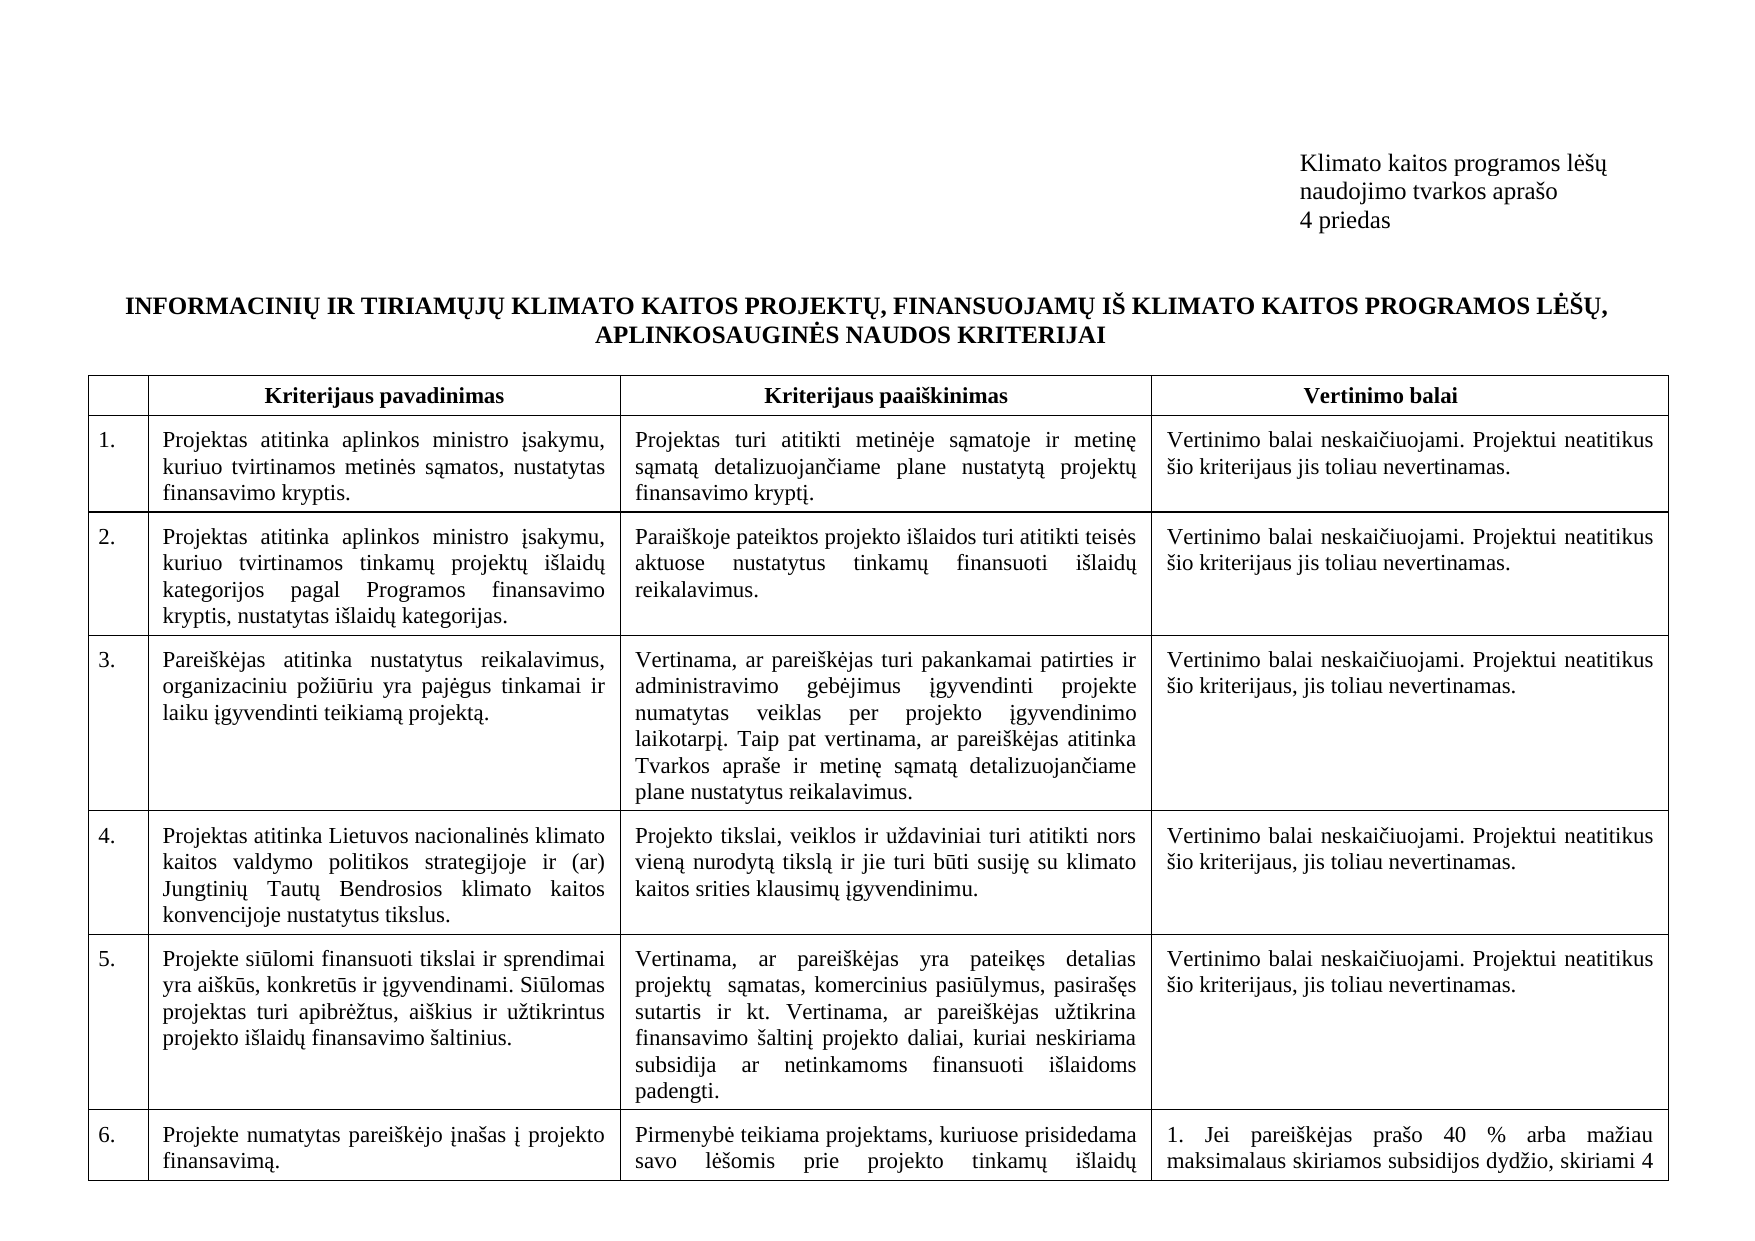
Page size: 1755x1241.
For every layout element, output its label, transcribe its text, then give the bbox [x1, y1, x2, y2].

table_cell Projektas atitinka aplinkos ministro įsakymu, kuriuo tvirtinamos tinkamų projektų išlaidų kategorijos pagal Programos finansavimo kryptis, nustatytas išlaidų kategorijas. [149, 513, 620, 634]
table_cell Vertinama, ar pareiškėjas turi pakankamai patirties ir administravimo gebėjimus įgyvendinti projekte numatytas veiklas per projekto įgyvendinimo laikotarpį. Taip pat vertinama, ar pareiškėjas atitinka Tvarkos apraše ir metinę sąmatą detalizuojančiame plane nustatytus reikalavimus. [621, 636, 1151, 810]
text INFORMACINIŲ IR TIRIAMŲJŲ KLIMATO KAITOS PROJEKTŲ, FINANSUOJAMŲ IŠ KLIMATO KAITOS PROGRAMOS LĖŠŲ, APLINKOSAUGINĖS NAUDOS KRITERIJAI [89, 291, 1612, 349]
table_cell Vertinimo balai neskaičiuojami. Projektui neatitikus šio kriterijaus, jis toliau nevertinamas. [1152, 636, 1668, 810]
table_header Kriterijaus pavadinimas [149, 376, 620, 414]
table_cell Projekte siūlomi finansuoti tikslai ir sprendimai yra aiškūs, konkretūs ir įgyvendinami. Siūlomas projektas turi apibrėžtus, aiškius ir užtikrintus projekto išlaidų finansavimo šaltinius. [149, 935, 620, 1109]
table_cell Vertinimo balai neskaičiuojami. Projektui neatitikus šio kriterijaus jis toliau nevertinamas. [1152, 513, 1668, 634]
table_cell Vertinimo balai neskaičiuojami. Projektui neatitikus šio kriterijaus, jis toliau nevertinamas. [1152, 935, 1668, 1109]
table_cell Projektas turi atitikti metinėje sąmatoje ir metinę sąmatą detalizuojančiame plane nustatytą projektų finansavimo kryptį. [621, 416, 1151, 511]
text 4 priedas [1299, 205, 1657, 234]
table_cell Pirmenybė teikiama projektams, kuriuose prisidedama savo lėšomis prie projekto tinkamų išlaidų [621, 1110, 1151, 1180]
text naudojimo tvarkos aprašo [1299, 176, 1657, 205]
table_cell Projektas atitinka Lietuvos nacionalinės klimato kaitos valdymo politikos strategijoje ir (ar) Jungtinių Tautų Bendrosios klimato kaitos konvencijoje nustatytus tikslus. [149, 811, 620, 933]
table_cell Vertinimo balai neskaičiuojami. Projektui neatitikus šio kriterijaus, jis toliau nevertinamas. [1152, 811, 1668, 933]
table_cell Projektas atitinka aplinkos ministro įsakymu, kuriuo tvirtinamos metinės sąmatos, nustatytas finansavimo kryptis. [149, 416, 620, 511]
table_cell 3. [89, 636, 148, 810]
table_cell Projekto tikslai, veiklos ir uždaviniai turi atitikti nors vieną nurodytą tikslą ir jie turi būti susiję su klimato kaitos srities klausimų įgyvendinimu. [621, 811, 1151, 933]
table_header [89, 376, 148, 414]
table_cell Projekte numatytas pareiškėjo įnašas į projekto finansavimą. [149, 1110, 620, 1180]
text Klimato kaitos programos lėšų [1299, 148, 1657, 176]
table_cell 4. [89, 811, 148, 933]
table_cell 1. Jei pareiškėjas prašo 40 % arba mažiau maksimalaus skiriamos subsidijos dydžio, skiriami 4 [1152, 1110, 1668, 1180]
table_cell Vertinimo balai neskaičiuojami. Projektui neatitikus šio kriterijaus jis toliau nevertinamas. [1152, 416, 1668, 511]
table_cell Vertinama, ar pareiškėjas yra pateikęs detalias projektų sąmatas, komercinius pasiūlymus, pasirašęs sutartis ir kt. Vertinama, ar pareiškėjas užtikrina finansavimo šaltinį projekto daliai, kuriai neskiriama subsidija ar netinkamoms finansuoti išlaidoms padengti. [621, 935, 1151, 1109]
table_cell Paraiškoje pateiktos projekto išlaidos turi atitikti teisės aktuose nustatytus tinkamų finansuoti išlaidų reikalavimus. [621, 513, 1151, 634]
table_header Vertinimo balai [1152, 376, 1668, 414]
table_cell 2. [89, 513, 148, 634]
table_cell Pareiškėjas atitinka nustatytus reikalavimus, organizaciniu požiūriu yra pajėgus tinkamai ir laiku įgyvendinti teikiamą projektą. [149, 636, 620, 810]
table_header Kriterijaus paaiškinimas [621, 376, 1151, 414]
table_cell 1. [89, 416, 148, 511]
table_cell 6. [89, 1110, 148, 1180]
table_cell 5. [89, 935, 148, 1109]
